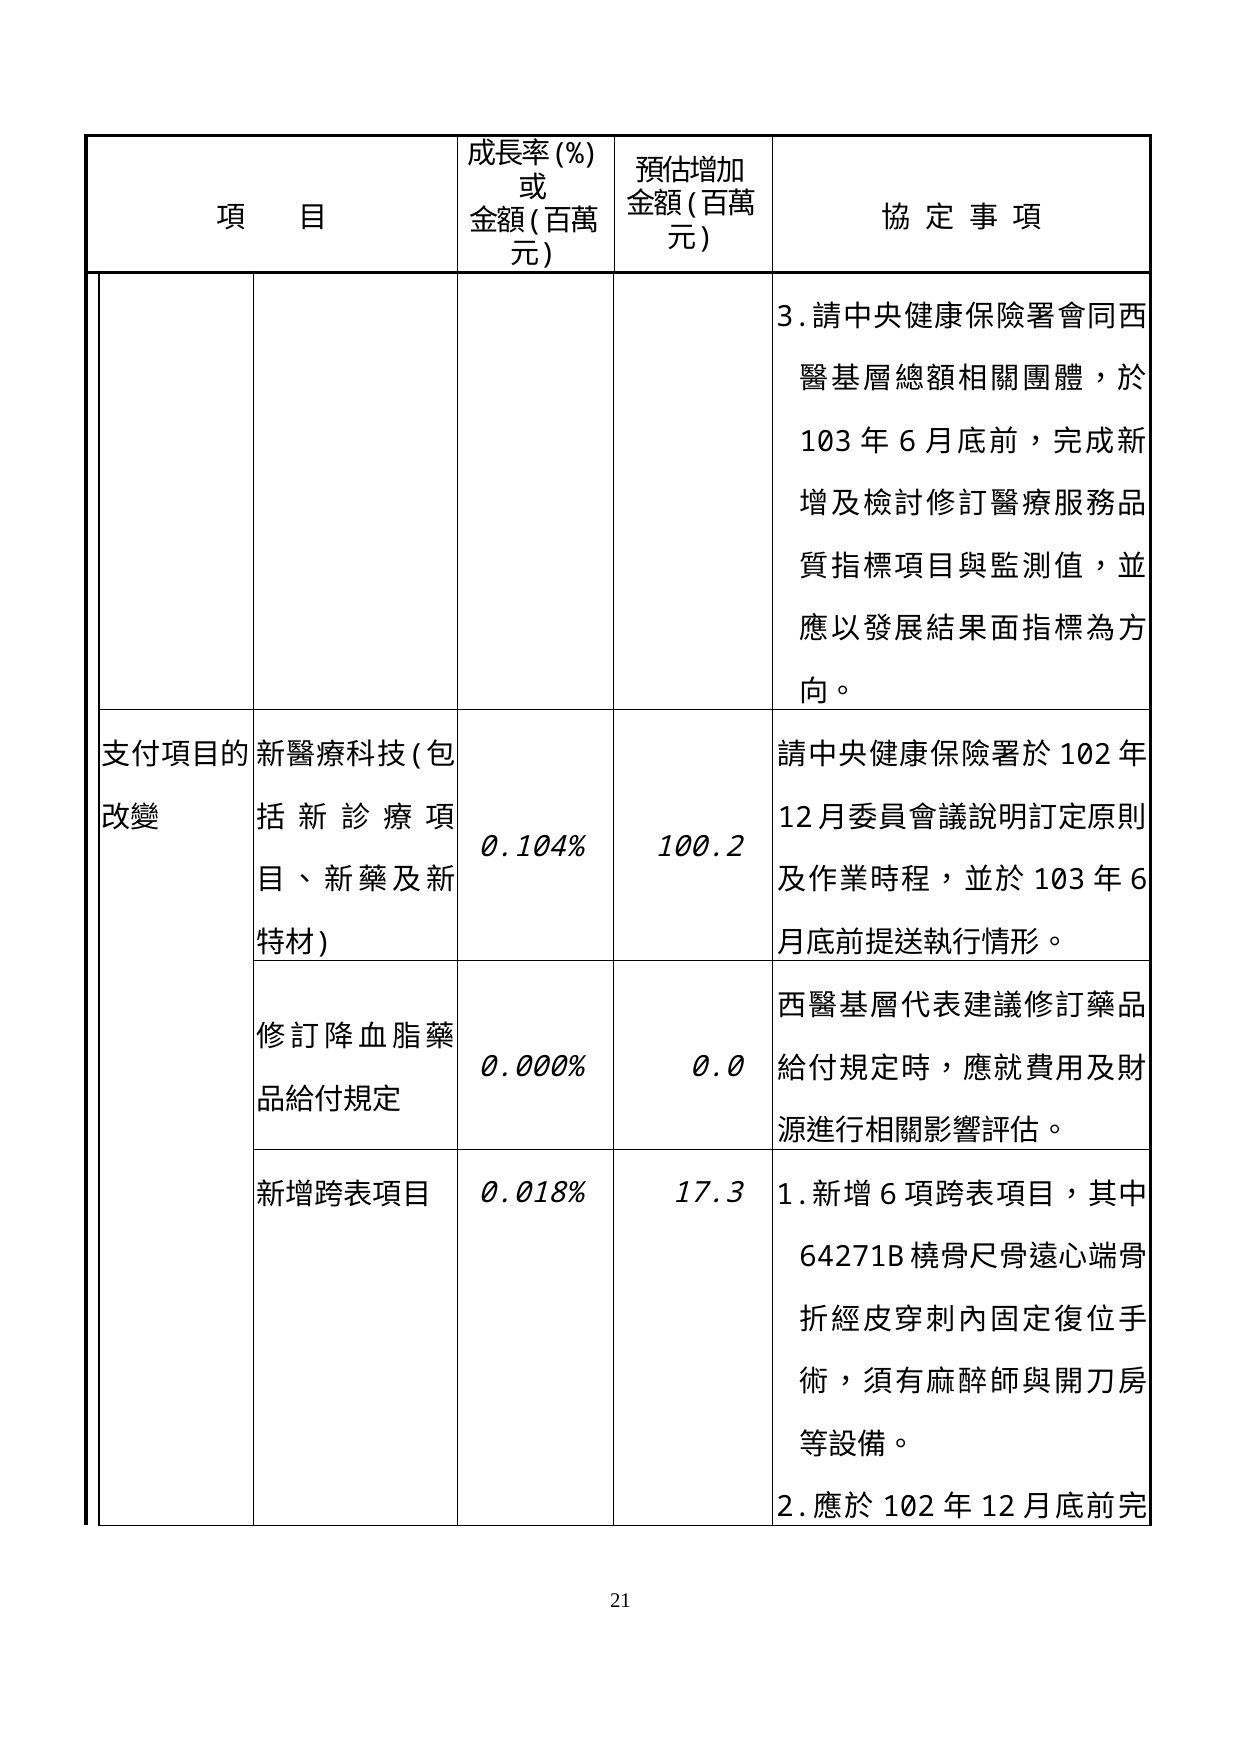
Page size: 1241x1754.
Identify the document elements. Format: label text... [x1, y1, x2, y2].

table_header 項 目 [88, 137, 457, 271]
table_cell 0.000% [458, 961, 613, 1149]
table_cell 17.3 [614, 1150, 772, 1525]
table_cell 3.請中央健康保險署會同西醫基層總額相關團體，於103年6月底前，完成新增及檢討修訂醫療服務品質指標項目與監測值，並應以發展結果面指標為方向。 [773, 274, 1149, 709]
table_cell 1.新增6項跨表項目，其中64271B橈骨尺骨遠心端骨折經皮穿刺內固定復位手術，須有麻醉師與開刀房等設備。 2.應於102年12月底前完 [773, 1150, 1149, 1525]
table_cell [100, 274, 253, 709]
table_cell 100.2 [614, 710, 772, 960]
table_cell 請中央健康保險署於102年12月委員會議說明訂定原則及作業時程，並於103年6月底前提送執行情形。 [773, 710, 1149, 960]
table_cell [88, 274, 98, 1525]
table_header 預估增加 金額(百萬元) [615, 137, 772, 271]
table_cell 0.0 [614, 961, 772, 1149]
table_header 協 定 事 項 [773, 137, 1149, 271]
table_cell 新增跨表項目 [254, 1150, 457, 1525]
table_cell [254, 274, 457, 709]
table_cell [458, 274, 613, 709]
table_cell 修訂降血脂藥品給付規定 [254, 961, 457, 1149]
table_cell [614, 274, 772, 709]
table_cell 西醫基層代表建議修訂藥品給付規定時，應就費用及財源進行相關影響評估。 [773, 961, 1149, 1149]
table_cell 新醫療科技(包括新診療項目、新藥及新特材) [254, 710, 457, 960]
table_cell 0.104% [458, 710, 613, 960]
table_cell 支付項目的改變 [100, 710, 253, 1525]
table_cell 0.018% [458, 1150, 613, 1525]
table_header 成長率(%)或 金額(百萬元) [458, 137, 614, 271]
